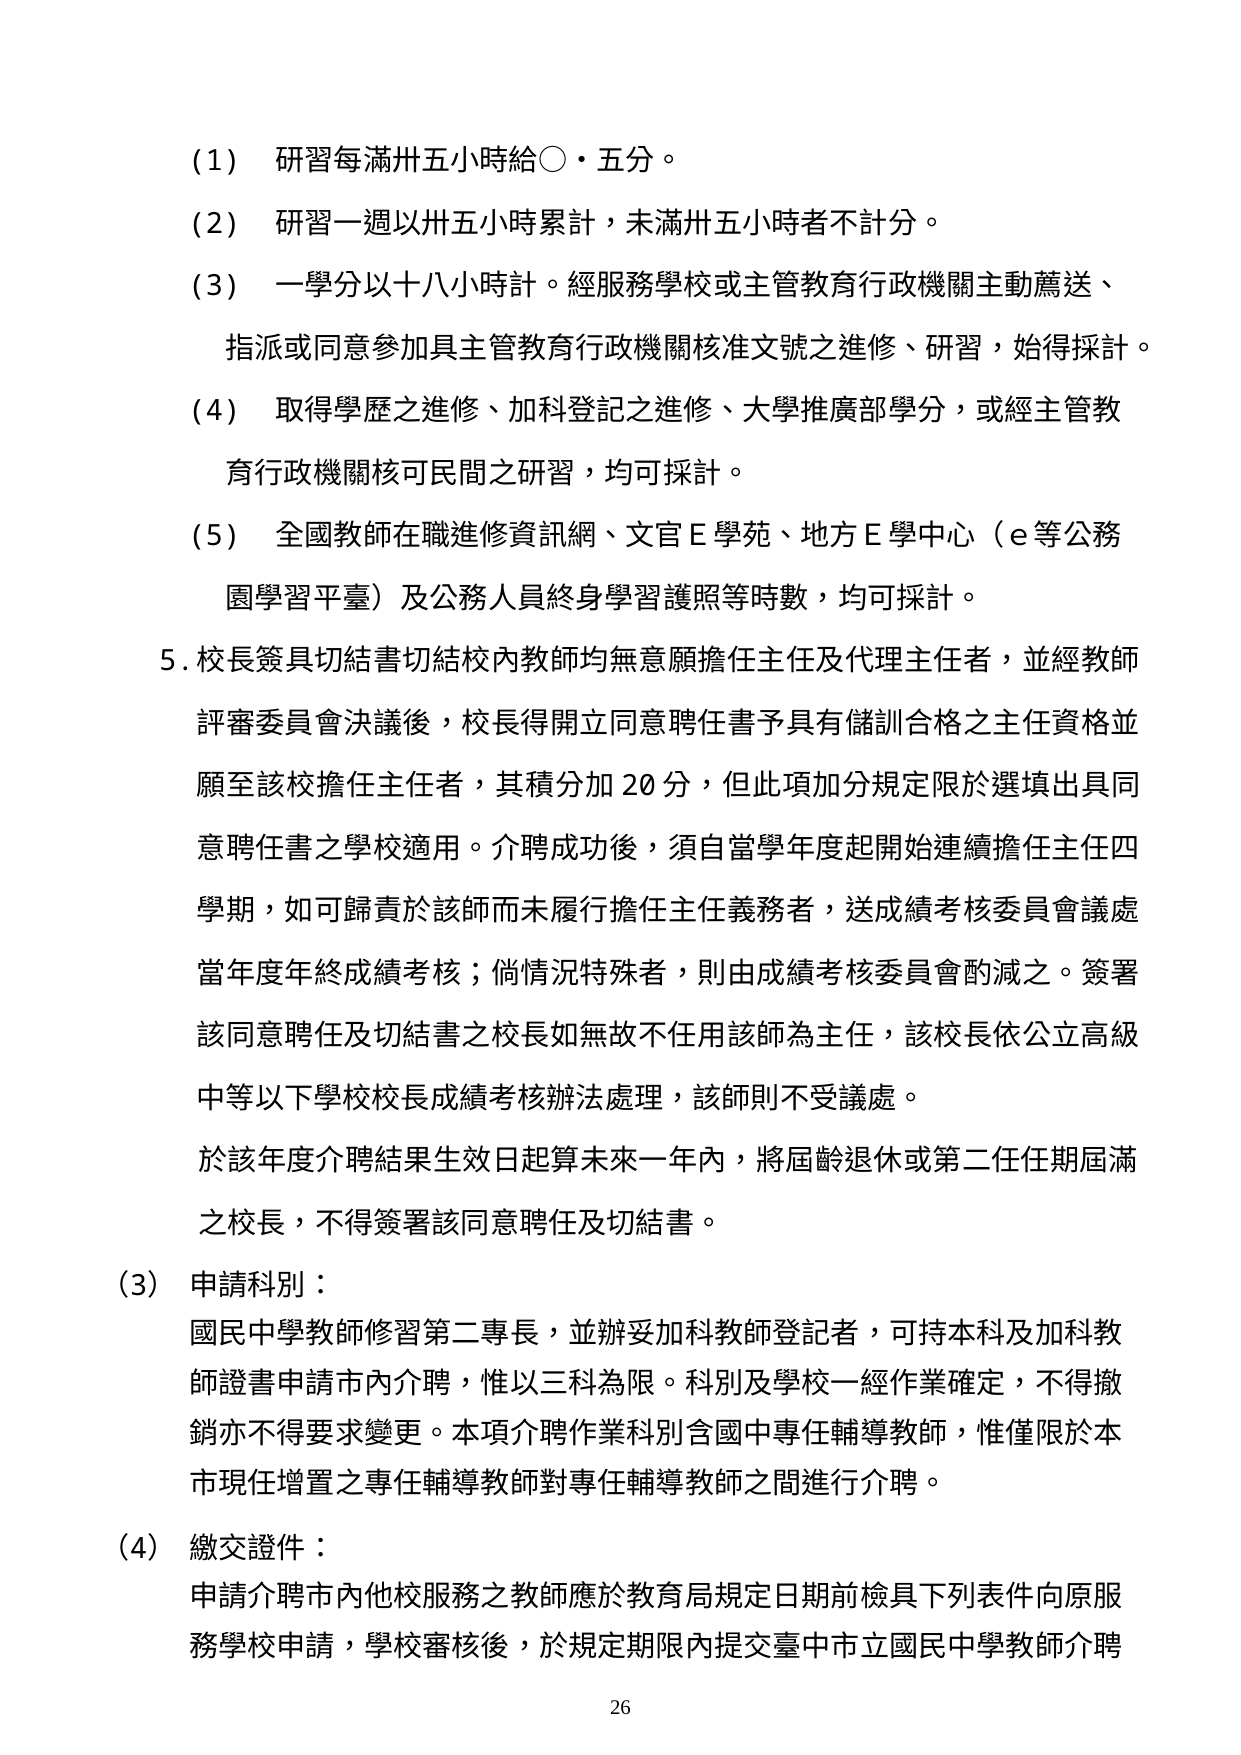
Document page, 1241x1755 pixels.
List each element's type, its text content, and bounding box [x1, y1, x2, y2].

text 國民中學教師修習第二專長，並辦妥加科教師登記者，可持本科及加科教師證書申請市內介聘，惟以三科為限。科別及學校一經作業確定，不得撤銷亦不得要求變更。本項介聘作業科別含國中專任輔導教師，惟僅限於本市現任增置之專任輔導教師對專任輔導教師之間進行介聘。 [189, 1304, 1140, 1504]
text 於該年度介聘結果生效日起算未來一年內，將屆齡退休或第二任任期屆滿之校長，不得簽署該同意聘任及切結書。 [198, 1116, 1140, 1241]
list 申請科別： [100, 1241, 1140, 1304]
list 研習一週以卅五小時累計，未滿卅五小時者不計分。 [188, 179, 1140, 241]
text 申請介聘市內他校服務之教師應於教育局規定日期前檢具下列表件向原服務學校申請，學校審核後，於規定期限內提交臺中市立國民中學教師介聘 [189, 1566, 1140, 1666]
list 研習每滿卅五小時給○‧五分。 [188, 116, 1140, 179]
list 繳交證件： [100, 1504, 1140, 1566]
list 全國教師在職進修資訊網、文官Ｅ學苑、地方Ｅ學中心（ｅ等公務園學習平臺）及公務人員終身學習護照等時數，均可採計。 [188, 491, 1140, 616]
list 取得學歷之進修、加科登記之進修、大學推廣部學分，或經主管教育行政機關核可民間之研習，均可採計。 [188, 366, 1140, 491]
list 一學分以十八小時計。經服務學校或主管教育行政機關主動薦送、指派或同意參加具主管教育行政機關核准文號之進修、研習，始得採計。 [188, 241, 1140, 366]
list 校長簽具切結書切結校內教師均無意願擔任主任及代理主任者，並經教師評審委員會決議後，校長得開立同意聘任書予具有儲訓合格之主任資格並願至該校擔任主任者，其積分加20分，但此項加分規定限於選填出具同意聘任書之學校適用。介聘成功後，須自當學年度起開始連續擔任主任四學期，如可歸責於該師而未履行擔任主任義務者，送成績考核委員會議處當年度年終成績考核；倘情況特殊者，則由成績考核委員會酌減之。簽署該同意聘任及切結書之校長如無故不任用該師為主任，該校長依公立高級中等以下學校校長成績考核辦法處理，該師則不受議處。 [159, 616, 1140, 1116]
